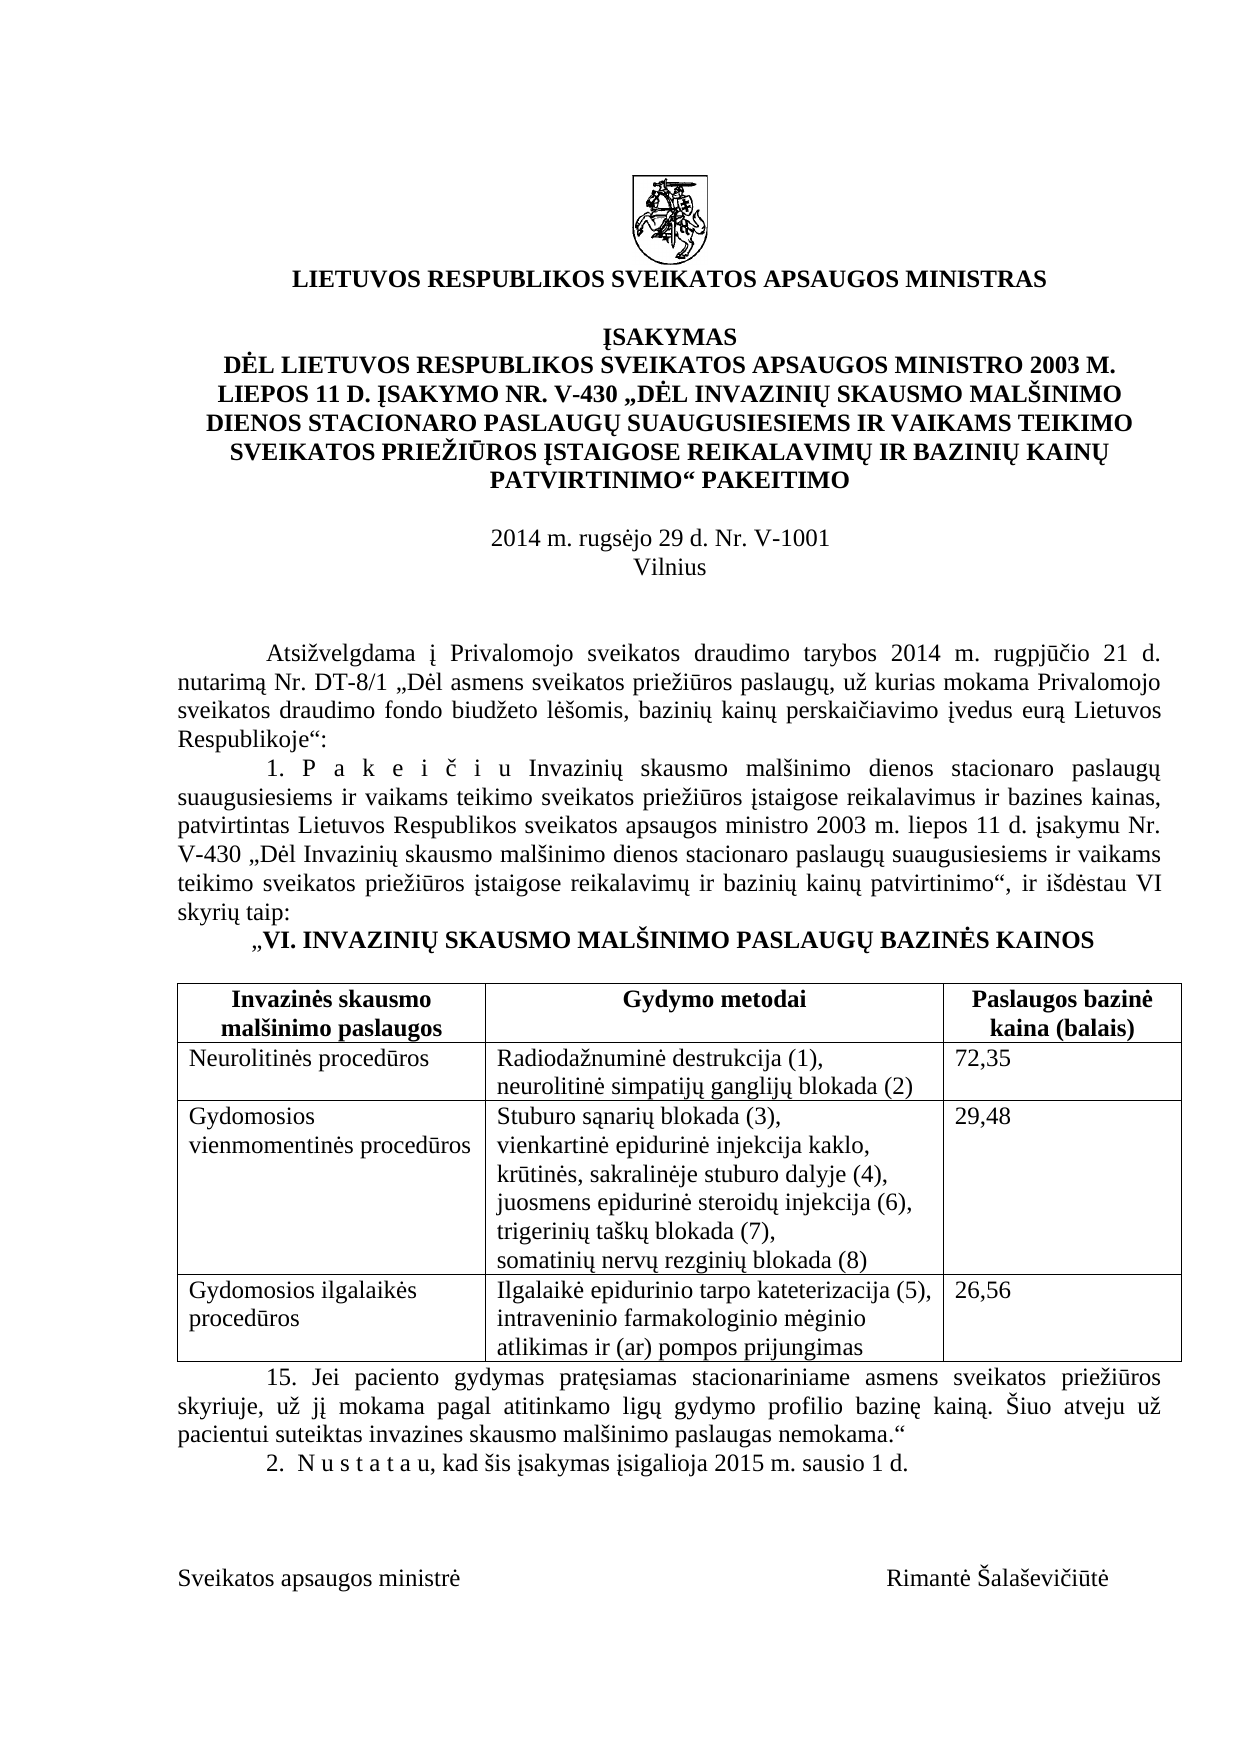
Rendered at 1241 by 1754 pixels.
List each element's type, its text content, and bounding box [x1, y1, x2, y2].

text „VI. INVAZINIŲ SKAUSMO MALŠINIMO PASLAUGŲ BAZINĖS KAINOS [251, 926, 1162, 954]
table_cell Neurolitinės procedūros [178, 1043, 485, 1100]
text DĖL LIETUVOS RESPUBLIKOS SVEIKATOS APSAUGOS MINISTRO 2003 M. LIEPOS 11 D. ĮSAKYMO NR. V-430 „DĖL INVAZINIŲ SKAUSMO MALŠINIMO DIENOS STACIONARO PASLAUGŲ SUAUGUSIESIEMS IR VAIKAMS TEIKIMO SVEIKATOS PRIEŽIŪROS ĮSTAIGOSE REIKALAVIMŲ IR BAZINIŲ KAINŲ PATVIRTINIMO“ PAKEITIMO [177, 351, 1162, 494]
table_cell Gydomosios vienmomentinės procedūros [178, 1101, 485, 1274]
table_cell 72,35 [944, 1043, 1181, 1100]
table_cell Radiodažnuminė destrukcija (1), neurolitinė simpatijų ganglijų blokada (2) [486, 1043, 943, 1100]
table_header Invazinės skausmo malšinimo paslaugos [178, 984, 485, 1042]
text 2. N u s t a t a u, kad šis įsakymas įsigalioja 2015 m. sausio 1 d. [266, 1448, 1162, 1477]
table_cell Stuburo sąnarių blokada (3), vienkartinė epidurinė injekcija kaklo, krūtinės, sakralinėje stuburo dalyje (4), juosmens epidurinė steroidų injekcija (6), trigerinių taškų blokada (7), somatinių nervų rezginių blokada (8) [486, 1101, 943, 1274]
text Atsižvelgdama į Privalomojo sveikatos draudimo tarybos 2014 m. rugpjūčio 21 d. nutarimą Nr. DT-8/1 „Dėl asmens sveikatos priežiūros paslaugų, už kurias mokama Privalomojo sveikatos draudimo fondo biudžeto lėšomis, bazinių kainų perskaičiavimo įvedus eurą Lietuvos Respublikoje“: [177, 638, 1162, 753]
text Sveikatos apsaugos ministrė Rimantė Šalaševičiūtė [177, 1563, 1162, 1592]
text 1. P a k e i č i u Invazinių skausmo malšinimo dienos stacionaro paslaugų suaugusiesiems ir vaikams teikimo sveikatos priežiūros įstaigose reikalavimus ir bazines kainas, patvirtintas Lietuvos Respublikos sveikatos apsaugos ministro 2003 m. liepos 11 d. įsakymu Nr. V-430 „Dėl Invazinių skausmo malšinimo dienos stacionaro paslaugų suaugusiesiems ir vaikams teikimo sveikatos priežiūros įstaigose reikalavimų ir bazinių kainų patvirtinimo“, ir išdėstau VI skyrių taip: [177, 753, 1162, 926]
text LIETUVOS RESPUBLIKOS SVEIKATOS APSAUGOS MINISTRAS [177, 264, 1162, 293]
table_cell 26,56 [944, 1275, 1181, 1361]
table_header Paslaugos bazinė kaina (balais) [944, 984, 1181, 1042]
text 2014 m. rugsėjo 29 d. Nr. V-1001 [177, 523, 1162, 552]
table_cell Gydomosios ilgalaikės procedūros [178, 1275, 485, 1361]
text ĮSAKYMAS [177, 322, 1162, 351]
text Vilnius [177, 552, 1162, 581]
table_header Gydymo metodai [486, 984, 943, 1042]
table_cell 29,48 [944, 1101, 1181, 1274]
text 15. Jei paciento gydymas pratęsiamas stacionariniame asmens sveikatos priežiūros skyriuje, už jį mokama pagal atitinkamo ligų gydymo profilio bazinę kainą. Šiuo atveju už pacientui suteiktas invazines skausmo malšinimo paslaugas nemokama.“ [177, 1362, 1162, 1448]
table_cell Ilgalaikė epidurinio tarpo kateterizacija (5), intraveninio farmakologinio mėginio atlikimas ir (ar) pompos prijungimas [486, 1275, 943, 1361]
